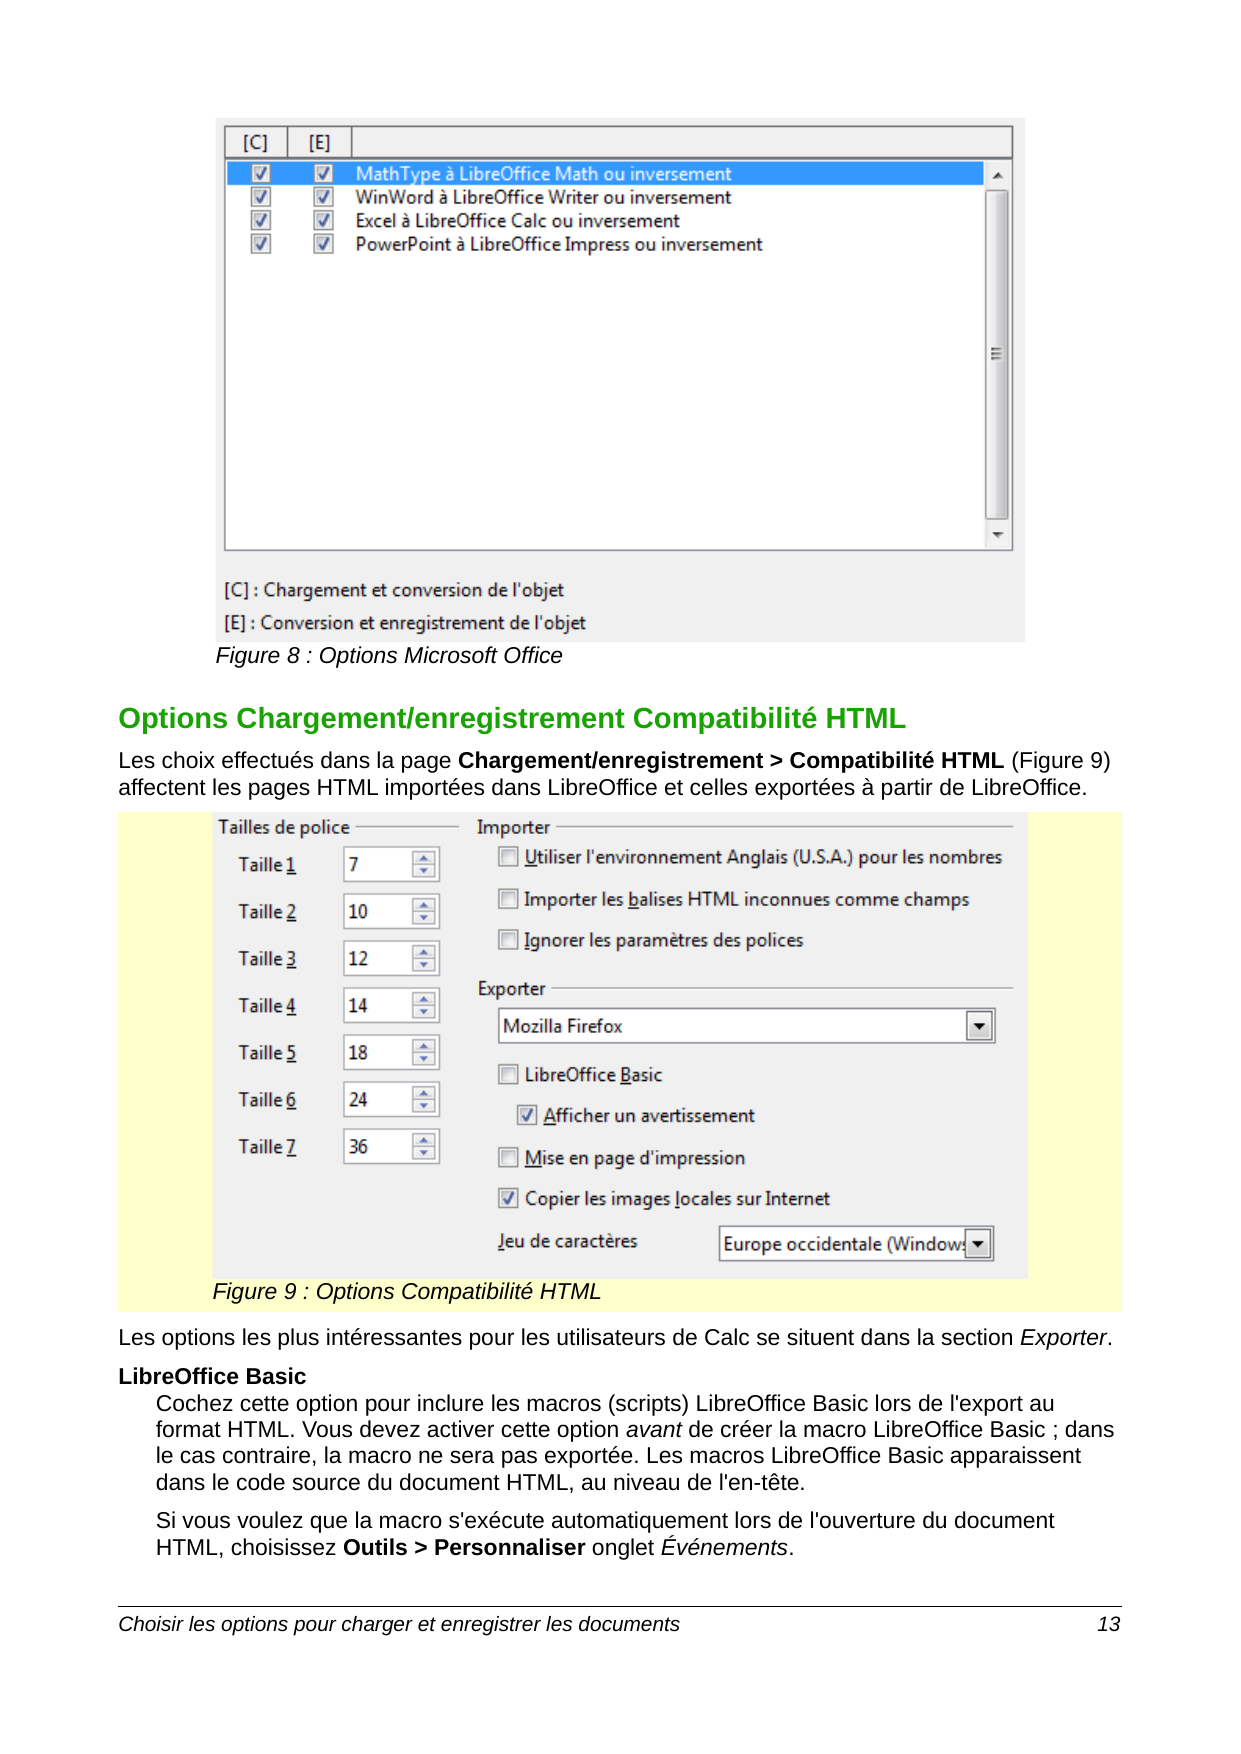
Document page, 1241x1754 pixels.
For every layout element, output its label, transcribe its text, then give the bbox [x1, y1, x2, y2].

subtitle Options Chargement/enregistrement Compatibilité HTML [118, 701, 1122, 735]
text Les choix effectués dans la page Chargement/enregistrement > Compatibilité HTML (Figure 9) affectent les pages HTML importées dans LibreOffice et celles exportées à partir de LibreOffice. [118, 747, 1122, 800]
text Figure 9 : Options Compatibilité HTML [212, 1279, 1028, 1304]
text Les options les plus intéressantes pour les utilisateurs de Calc se situent dans la section Exporter. [118, 1324, 1122, 1351]
picture [215, 118, 1025, 642]
text LibreOffice Basic [118, 1363, 1122, 1389]
text Figure 8 : Options Microsoft Office [215, 642, 1025, 668]
text Cochez cette option pour inclure les macros (scripts) LibreOffice Basic lors de l'export au format HTML. Vous devez activer cette option avant de créer la macro LibreOffice Basic ; dans le cas contraire, la macro ne sera pas exportée. Les macros LibreOffice Basic apparaissent dans le code source du document HTML, au niveau de l'en-tête. [156, 1389, 1122, 1495]
text Si vous voulez que la macro s'exécute automatiquement lors de l'ouverture du document HTML, choisissez Outils > Personnaliser onglet Événements. [156, 1507, 1122, 1560]
picture [212, 812, 1029, 1279]
